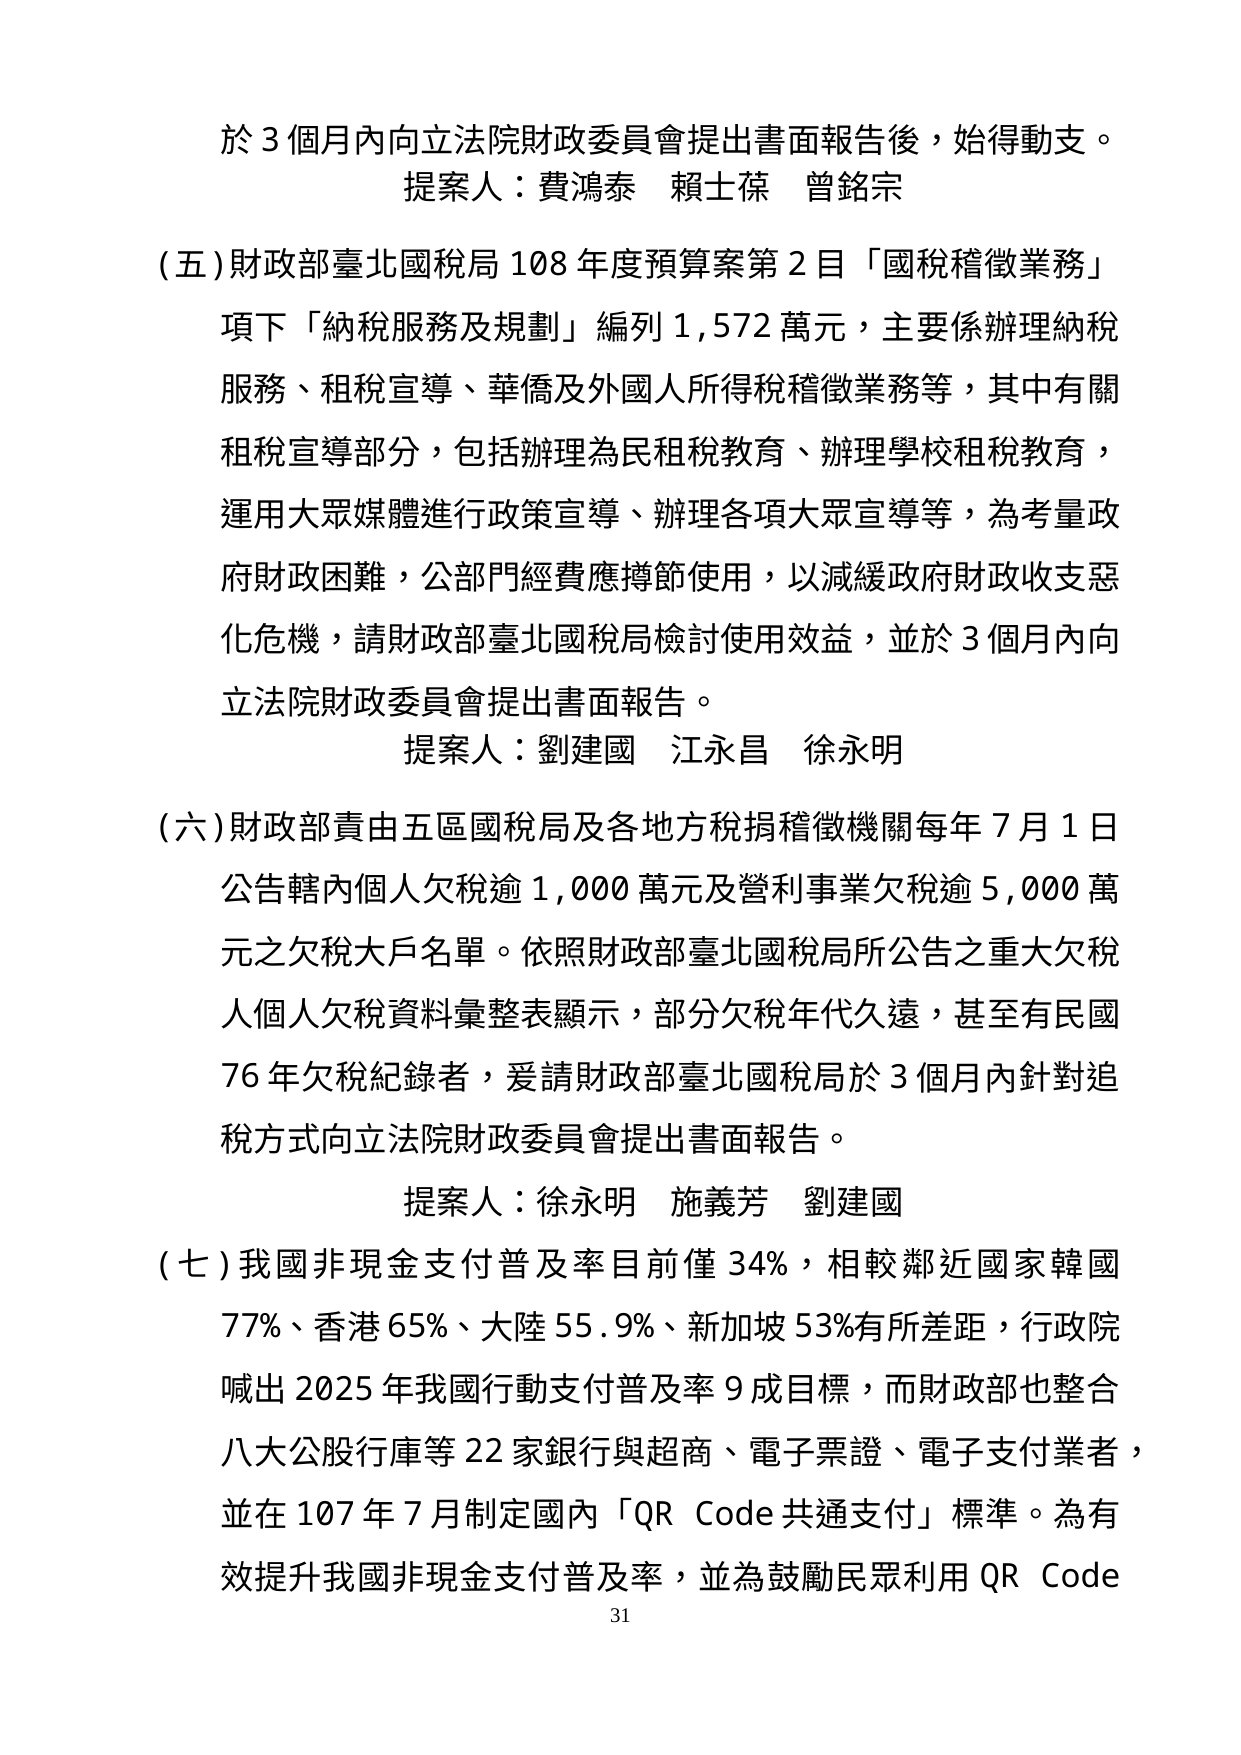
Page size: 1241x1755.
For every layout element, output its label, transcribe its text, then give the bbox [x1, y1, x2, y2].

text (七)我國非現金支付普及率目前僅34%，相較鄰近國家韓國77%、香港65%、大陸55.9%、新加坡53%有所差距，行政院喊出2025年我國行動支付普及率9成目標，而財政部也整合八大公股行庫等22家銀行與超商、電子票證、電子支付業者，並在107年7月制定國內「QR Code共通支付」標準。為有效提升我國非現金支付普及率，並為鼓勵民眾利用QR Code繳稅，爰要求財政部臺北國稅局於3個月內向立法院財政委員會提出如何有效推廣雲端繳稅相關書面報告。 [153, 1221, 1120, 1596]
text 提案人：劉建國 江永昌 徐永明 [170, 721, 1120, 773]
text 於3個月內向立法院財政委員會提出書面報告後，始得動支。 [153, 96, 1120, 158]
text (五)財政部臺北國稅局108年度預算案第2目「國稅稽徵業務」項下「納稅服務及規劃」編列1,572萬元，主要係辦理納稅服務、租稅宣導、華僑及外國人所得稅稽徵業務等，其中有關租稅宣導部分，包括辦理為民租稅教育、辦理學校租稅教育，運用大眾媒體進行政策宣導、辦理各項大眾宣導等，為考量政府財政困難，公部門經費應撙節使用，以減緩政府財政收支惡化危機，請財政部臺北國稅局檢討使用效益，並於3個月內向立法院財政委員會提出書面報告。 [153, 221, 1120, 721]
text 提案人：徐永明 施義芳 劉建國 [120, 1158, 1120, 1221]
text (六)財政部責由五區國稅局及各地方稅捐稽徵機關每年7月1日公告轄內個人欠稅逾1,000萬元及營利事業欠稅逾5,000萬元之欠稅大戶名單。依照財政部臺北國稅局所公告之重大欠稅人個人欠稅資料彙整表顯示，部分欠稅年代久遠，甚至有民國76年欠稅紀錄者，爰請財政部臺北國稅局於3個月內針對追稅方式向立法院財政委員會提出書面報告。 [153, 783, 1120, 1158]
text 提案人：費鴻泰 賴士葆 曾銘宗 [170, 158, 1120, 210]
